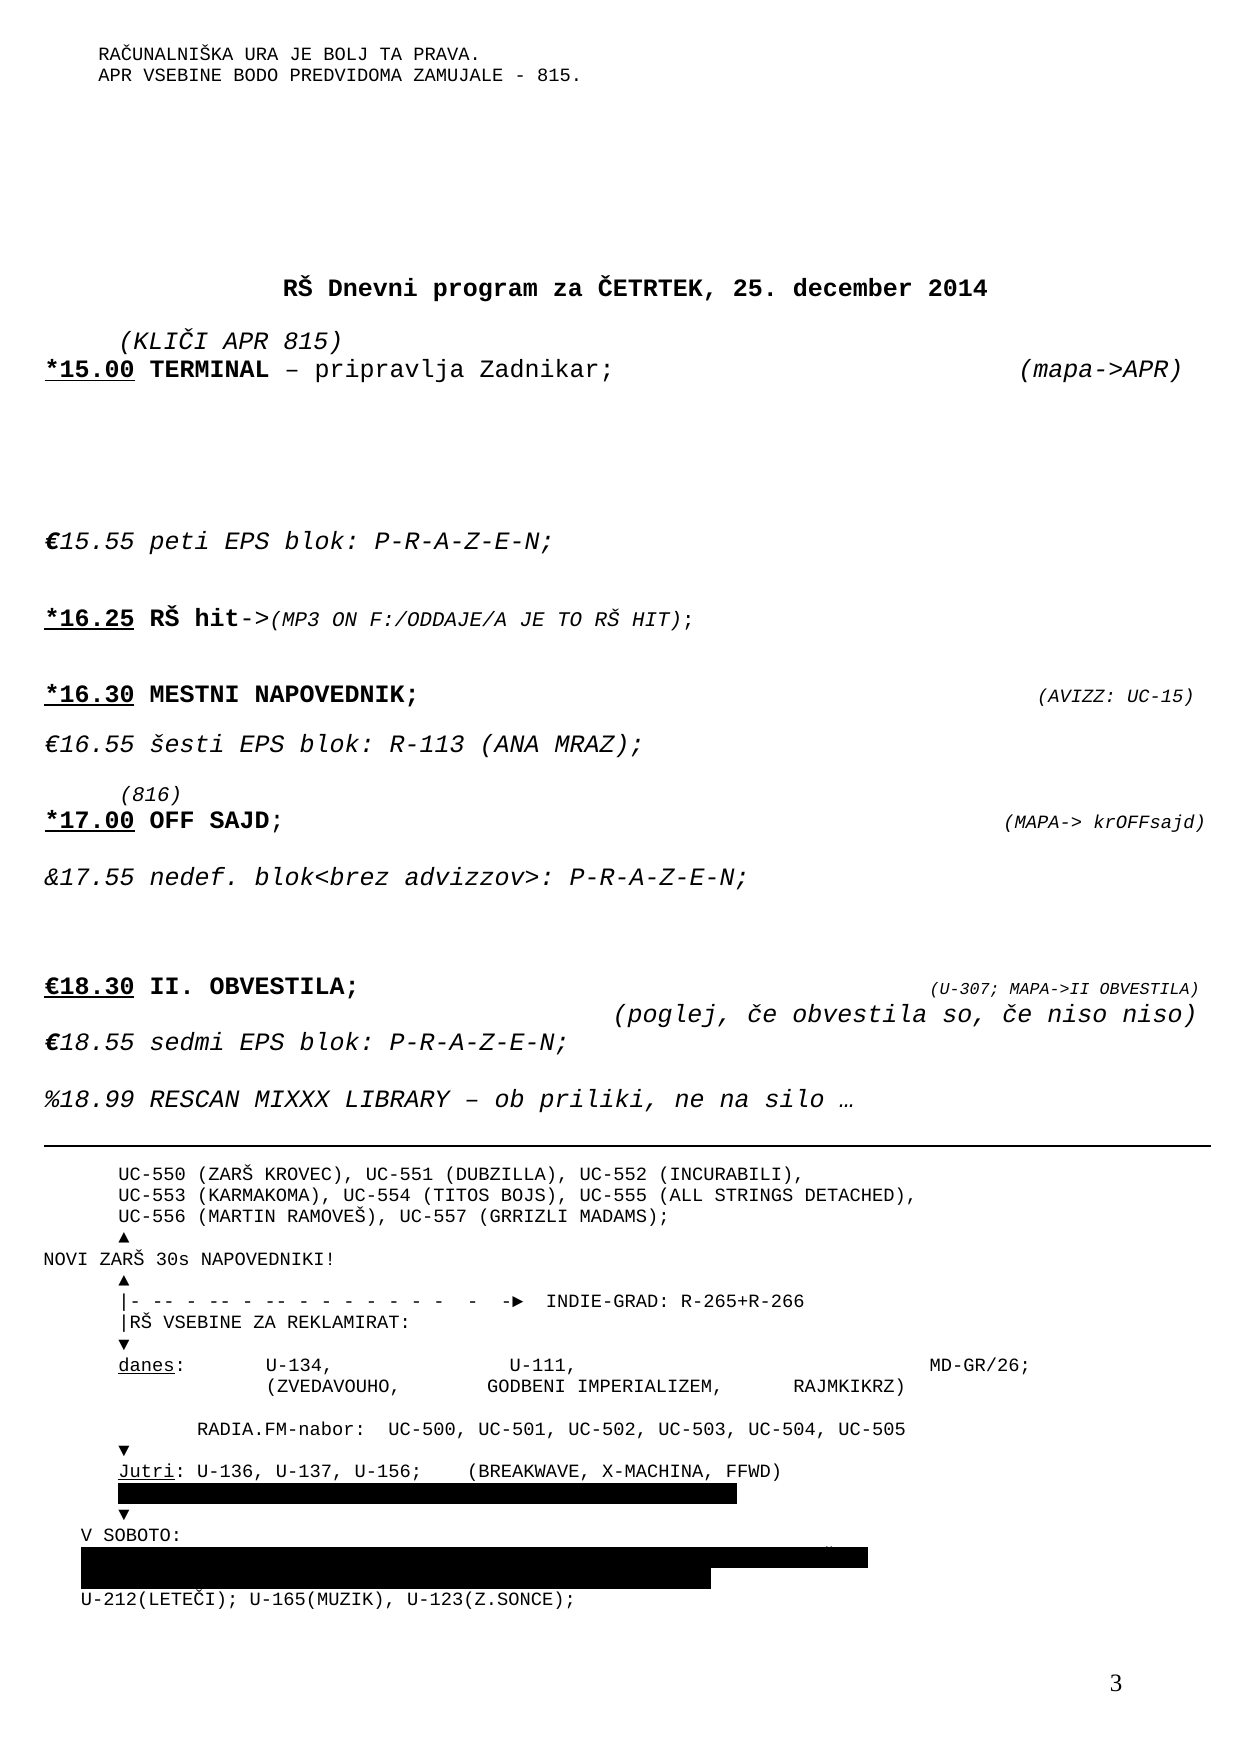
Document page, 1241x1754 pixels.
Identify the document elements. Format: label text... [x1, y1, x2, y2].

text €18.55 sedmi EPS blok: P-R-A-Z-E-N; [44, 1030, 1211, 1058]
text ▼ [118, 1441, 1149, 1462]
text RADIA.FM-nabor: UC-500, UC-501, UC-502, UC-503, UC-504, UC-505 [118, 1419, 1181, 1441]
text RAČUNALNIŠKA URA JE BOLJ TA PRAVA. [98, 44, 1203, 66]
text (KLIČI APR 815) [118, 328, 1122, 357]
text ▲ [118, 1228, 1208, 1249]
text ▲ [118, 1271, 1122, 1292]
text UC-553 (KARMAKOMA), UC-554 (TITOS BOJS), UC-555 (ALL STRINGS DETACHED), [118, 1186, 1208, 1207]
text RŠ Dnevni program za ČETRTEK, 25. december 2014 [118, 276, 1122, 304]
text *16.30 MESTNI NAPOVEDNIK; (AVIZZ: UC-15) [44, 681, 1211, 709]
text *15.00 TERMINAL – pripravlja Zadnikar; (mapa->APR) [44, 357, 1211, 385]
text danes: U-134, U-111, MD-GR/26; [118, 1356, 1122, 1377]
text (816) [44, 783, 1211, 807]
text €16.55 šesti EPS blok: R-113 (ANA MRAZ); [44, 731, 1211, 759]
text V SOBOTO: [81, 1526, 1240, 1547]
text %18.99 RESCAN MIXXX LIBRARY – ob priliki, ne na silo … [44, 1087, 1211, 1115]
text *17.00 OFF SAJD; (MAPA-> krOFFsajd) [44, 807, 1211, 836]
text (poglej, če obvestila so, če niso niso) [45, 1002, 1197, 1030]
text Jutri: U-136, U-137, U-156; (BREAKWAVE, X-MACHINA, FFWD) [118, 1462, 1122, 1483]
text *16.25 RŠ hit->(MP3 ON F:/ODDAJE/A JE TO RŠ HIT); [44, 605, 1211, 633]
text 6ª MUZIKA-NABOR: U-112a, U-112b, U-112c, U-112d; [118, 1483, 1122, 1504]
text ▼ [118, 1334, 1149, 1356]
text €15.55 peti EPS blok: P-R-A-Z-E-N; [44, 529, 1211, 557]
text UC-550 (ZARŠ KROVEC), UC-551 (DUBZILLA), UC-552 (INCURABILI), [118, 1164, 1208, 1186]
text APR VSEBINE BODO PREDVIDOMA ZAMUJALE - 815. [98, 66, 1203, 87]
text ▼ [118, 1504, 1122, 1526]
text UC-556 (MARTIN RAMOVEŠ), UC-557 (GRRIZLI MADAMS); [118, 1207, 1208, 1228]
text |- -- - -- - -- - - - - - - - - -► INDIE-GRAD: R-265+R-266 [118, 1292, 1122, 1313]
text U-240(ARHITEKTURA); U-353(KLOPCA), U-282(STRIPOFILIJA), [81, 1568, 1240, 1589]
text &17.55 nedef. blok<brez advizzov>: P-R-A-Z-E-N; [44, 864, 1211, 893]
text U-340(VJETAR), U-320(PODALPSKI); U-255(LEZBOMANIJA), U-202(SEKTOR Ž), [81, 1547, 1240, 1568]
text U-212(LETEČI); U-165(MUZIK), U-123(Z.SONCE); [81, 1589, 1240, 1611]
text |RŠ VSEBINE ZA REKLAMIRAT: [118, 1313, 1122, 1334]
text NOVI ZARŠ 30s NAPOVEDNIKI! [43, 1249, 1187, 1271]
text €18.30 II. OBVESTILA; (U-307; MAPA->II OBVESTILA) [44, 973, 1211, 1002]
text (ZVEDAVOUHO, GODBENI IMPERIALIZEM, RAJMKIKRZ) [118, 1377, 1240, 1398]
